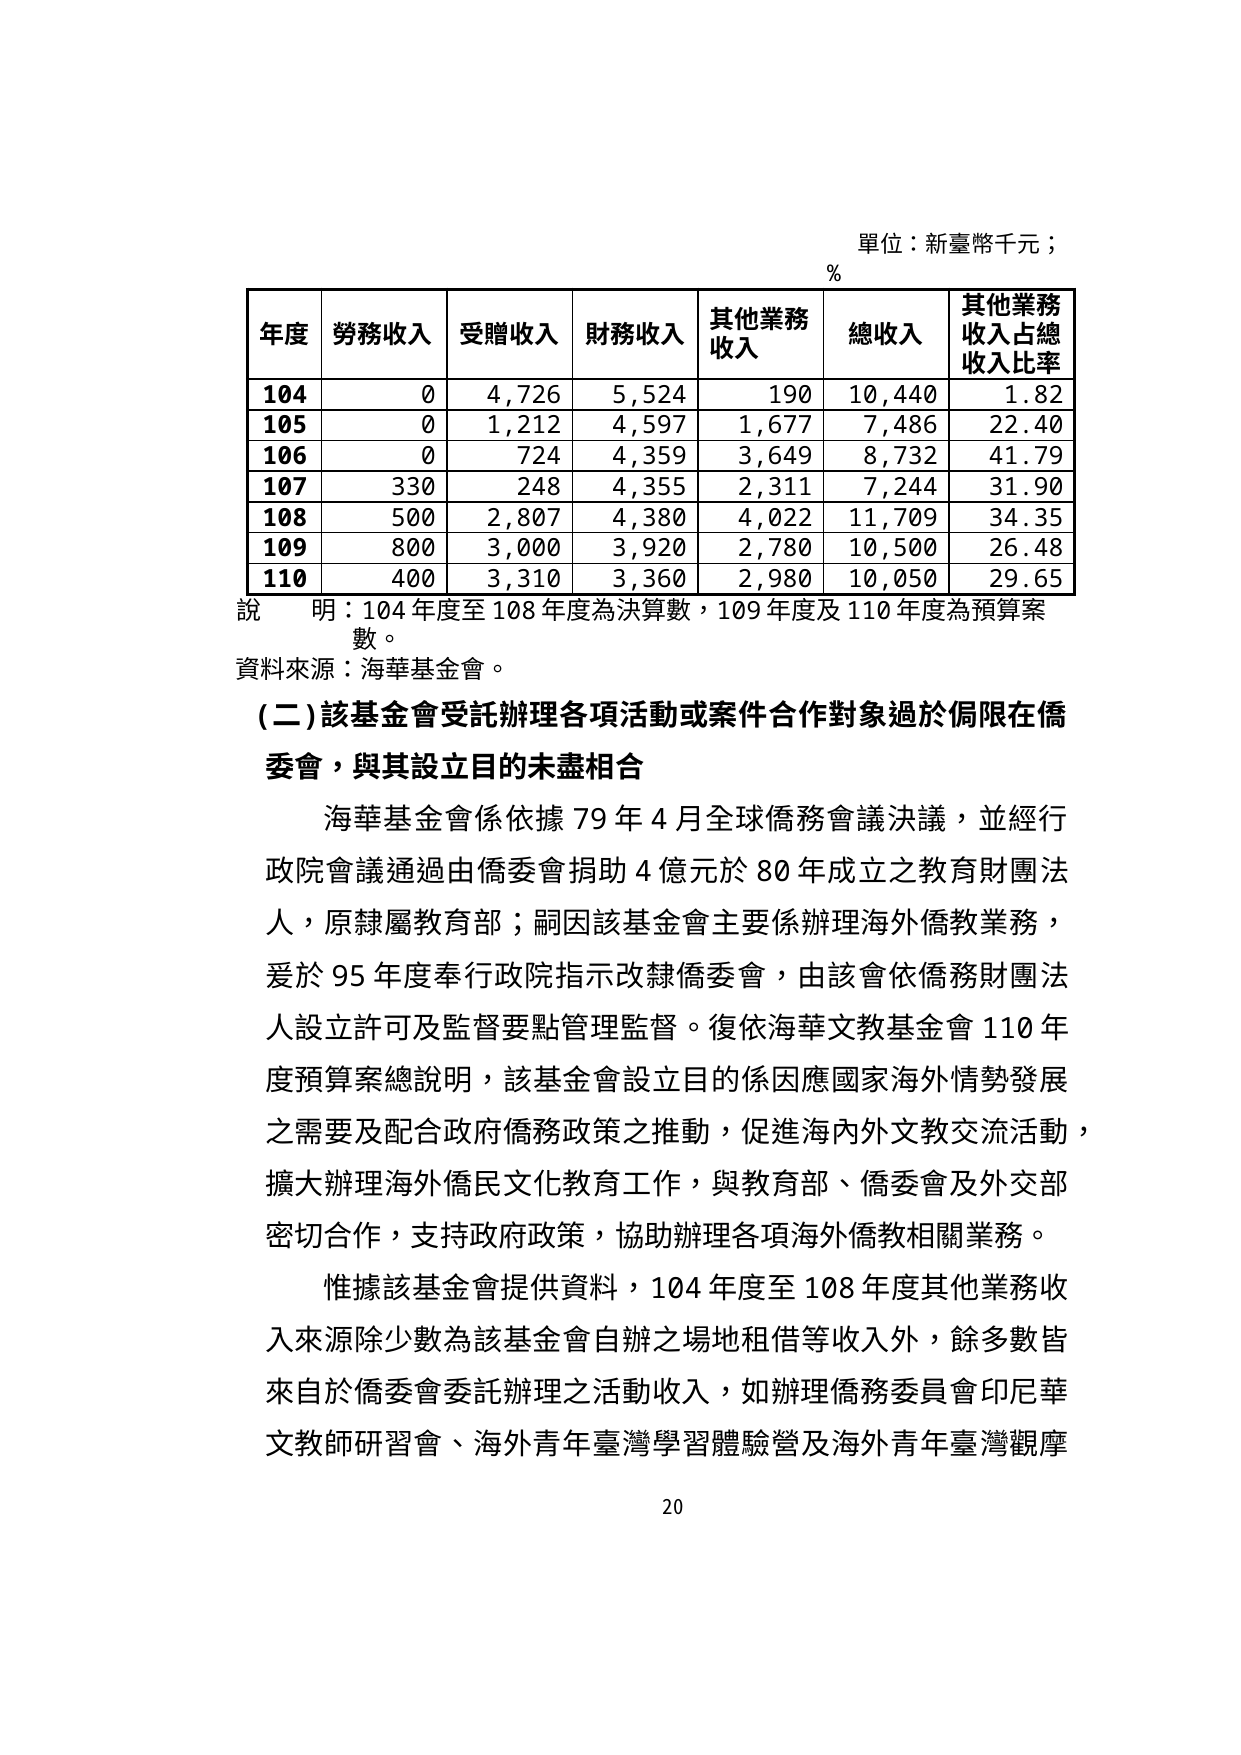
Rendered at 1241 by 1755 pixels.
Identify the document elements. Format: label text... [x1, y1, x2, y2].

table_cell 2,807 [448, 503, 572, 532]
text 資料來源：海華基金會。 [236, 655, 1069, 684]
table_cell 3,360 [573, 564, 697, 593]
table_cell 7,244 [824, 472, 948, 501]
table_cell 7,486 [824, 411, 948, 440]
text 單位：新臺幣千元；% [827, 229, 1063, 288]
table_cell 4,380 [573, 503, 697, 532]
table_cell 110 [249, 564, 321, 593]
table_cell 330 [322, 472, 446, 501]
text 說 明：104年度至108年度為決算數，109年度及110年度為預算案數。 [236, 596, 1069, 655]
table_header 其他業務收入占總收入比率 [950, 291, 1073, 378]
table_cell 4,597 [573, 411, 697, 440]
table_cell 8,732 [824, 441, 948, 470]
table_cell 10,050 [824, 564, 948, 593]
table_cell 3,649 [699, 441, 823, 470]
table_cell 0 [322, 441, 446, 470]
table_cell 106 [249, 441, 321, 470]
table_cell 1.82 [950, 380, 1073, 409]
table_cell 2,780 [699, 533, 823, 563]
table_cell 5,524 [573, 380, 697, 409]
table_cell 3,000 [448, 533, 572, 563]
table_cell 29.65 [950, 564, 1073, 593]
table_cell 41.79 [950, 441, 1073, 470]
table_cell 2,980 [699, 564, 823, 593]
table_cell 108 [249, 503, 321, 532]
table_cell 109 [249, 533, 321, 563]
table_header 受贈收入 [448, 291, 572, 378]
table_cell 1,212 [448, 411, 572, 440]
text (二)該基金會受託辦理各項活動或案件合作對象過於侷限在僑委會，與其設立目的未盡相合 [236, 684, 1069, 788]
table_header 年度 [249, 291, 321, 378]
table_cell 248 [448, 472, 572, 501]
table_header 其他業務收入 [699, 291, 823, 378]
table_cell 4,355 [573, 472, 697, 501]
table_cell 22.40 [950, 411, 1073, 440]
table_cell 10,500 [824, 533, 948, 563]
text 海華基金會係依據79年4月全球僑務會議決議，並經行政院會議通過由僑委會捐助4億元於80年成立之教育財團法人，原隸屬教育部；嗣因該基金會主要係辦理海外僑教業務，爰於95年度奉行政院指示改隸僑委會，由該會依僑務財團法人設立許可及監督要點管理監督。復依海華文教基金會110年度預算案總說明，該基金會設立目的係因應國家海外情勢發展之需要及配合政府僑務政策之推動，促進海內外文教交流活動，擴大辦理海外僑民文化教育工作，與教育部、僑委會及外交部密切合作，支持政府政策，協助辦理各項海外僑教相關業務。 [265, 788, 1069, 1257]
table_header 財務收入 [573, 291, 697, 378]
table_cell 400 [322, 564, 446, 593]
table_cell 1,677 [699, 411, 823, 440]
table_header 總收入 [824, 291, 948, 378]
table_cell 500 [322, 503, 446, 532]
table_cell 11,709 [824, 503, 948, 532]
table_cell 10,440 [824, 380, 948, 409]
table_cell 0 [322, 411, 446, 440]
table_cell 26.48 [950, 533, 1073, 563]
table_cell 4,359 [573, 441, 697, 470]
table_cell 3,920 [573, 533, 697, 563]
table_cell 3,310 [448, 564, 572, 593]
table_cell 4,726 [448, 380, 572, 409]
table_header 勞務收入 [322, 291, 446, 378]
table_cell 4,022 [699, 503, 823, 532]
table_cell 34.35 [950, 503, 1073, 532]
table_cell 190 [699, 380, 823, 409]
text 惟據該基金會提供資料，104年度至108年度其他業務收入來源除少數為該基金會自辦之場地租借等收入外，餘多數皆來自於僑委會委託辦理之活動收入，如辦理僑務委員會印尼華文教師研習會、海外青年臺灣學習體驗營及海外青年臺灣觀摩 [265, 1257, 1069, 1465]
table_cell 105 [249, 411, 321, 440]
table_cell 0 [322, 380, 446, 409]
table_cell 2,311 [699, 472, 823, 501]
table_cell 31.90 [950, 472, 1073, 501]
table_cell 104 [249, 380, 321, 409]
table_cell 800 [322, 533, 446, 563]
table_cell 724 [448, 441, 572, 470]
table_cell 107 [249, 472, 321, 501]
